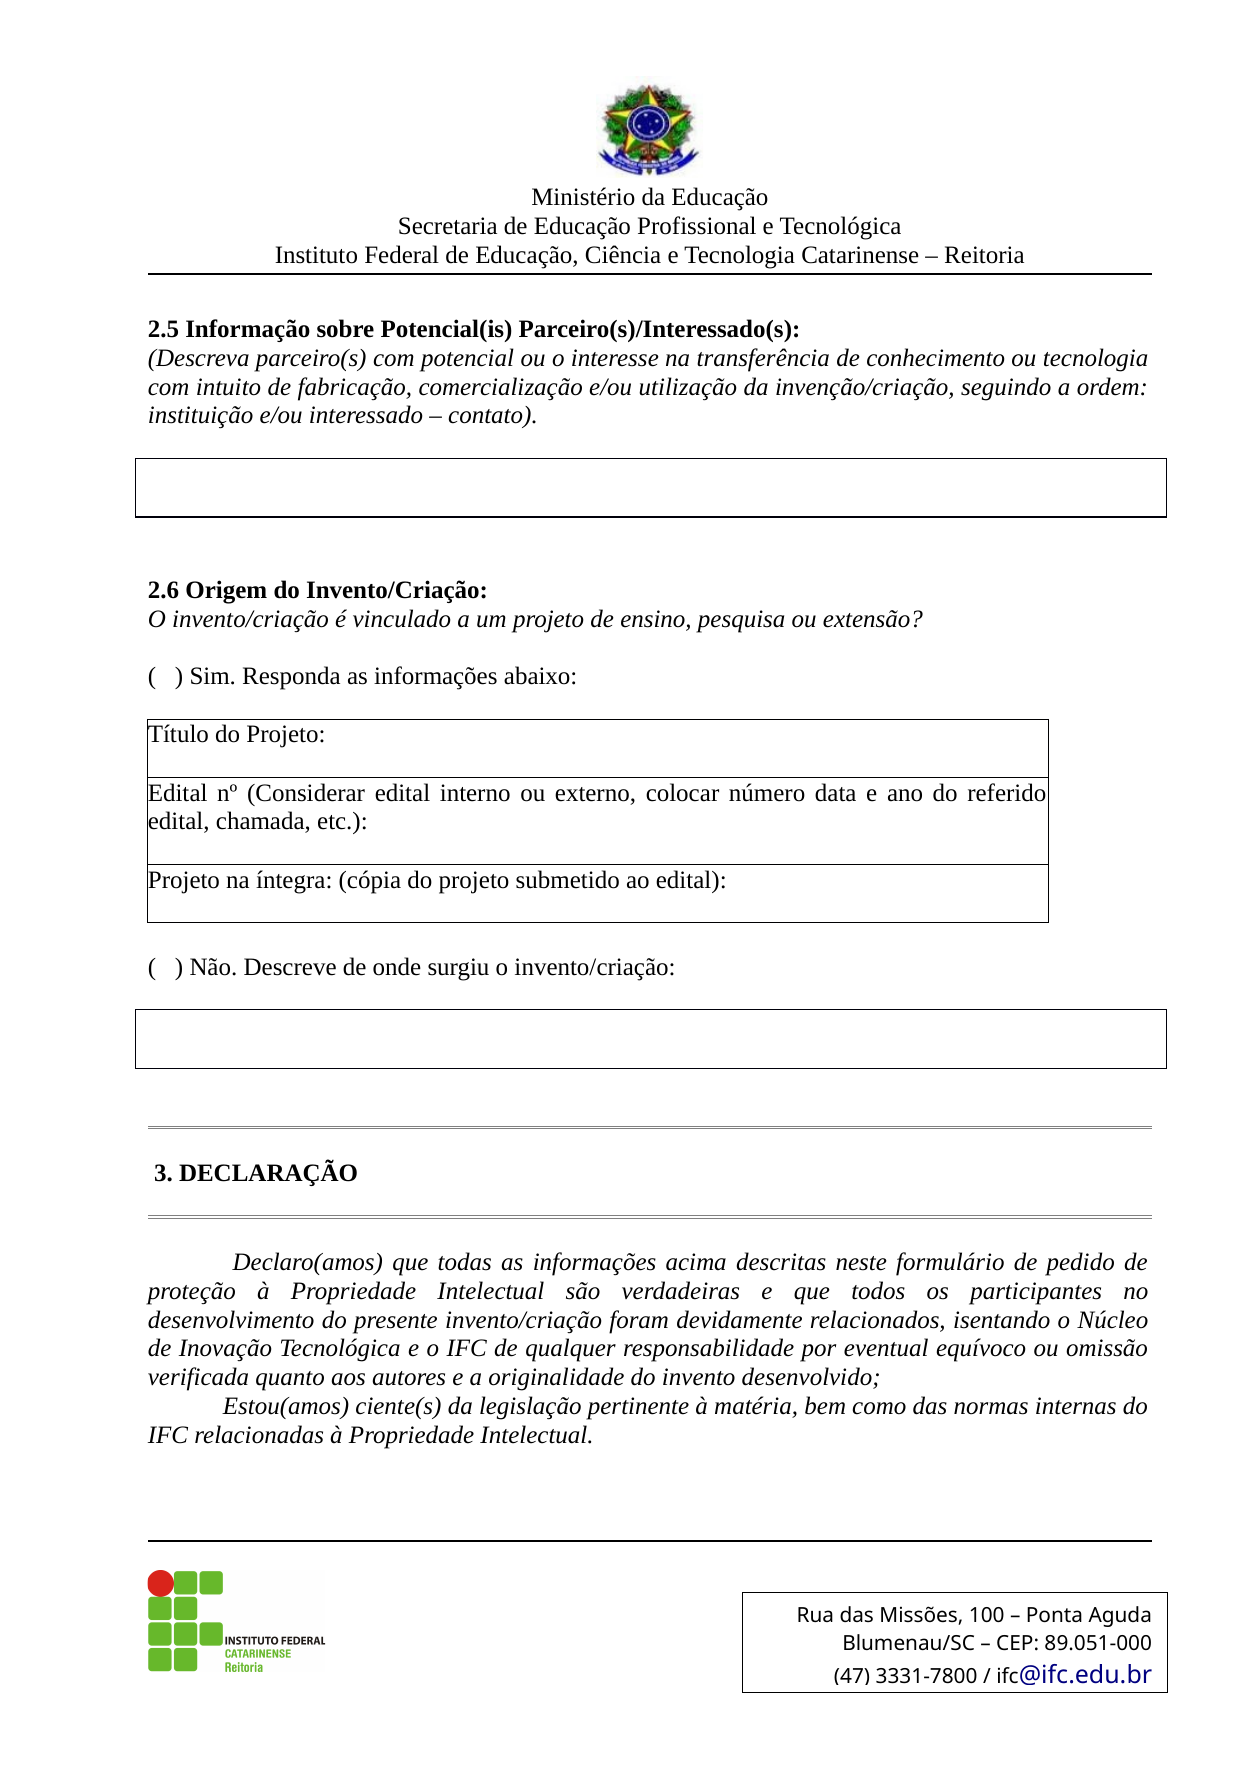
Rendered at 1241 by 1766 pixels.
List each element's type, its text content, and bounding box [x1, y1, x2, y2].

text Estou(amos) ciente(s) da legislação pertinente à matéria, bem como das normas internas do IFC relacionadas à Propriedade Intelectual. [148, 1391, 1152, 1448]
table_header Título do Projeto: [148, 720, 1048, 777]
picture [596, 76, 704, 178]
text 2.5 Informação sobre Potencial(is) Parceiro(s)/Interessado(s): [148, 314, 1152, 343]
text ( ) Não. Descreve de onde surgiu o invento/criação: [148, 952, 1152, 980]
picture [147, 1570, 325, 1672]
table_cell Projeto na íntegra: (cópia do projeto submetido ao edital): [148, 865, 1048, 922]
text ( ) Sim. Responda as informações abaixo: [148, 661, 1152, 690]
text 3. DECLARAÇÃO [148, 1158, 1152, 1187]
table_header [136, 459, 1166, 516]
text 2.6 Origem do Invento/Criação: [148, 575, 1152, 604]
text (Descreva parceiro(s) com potencial ou o interesse na transferência de conhecimento ou tecnologia com intuito de fabricação, comercialização e/ou utilização da invenção/criação, seguindo a ordem: instituição e/ou interessado – contato). [148, 343, 1152, 429]
table_header [136, 1010, 1166, 1068]
table_cell Edital nº (Considerar edital interno ou externo, colocar número data e ano do referido edital, chamada, etc.): [148, 778, 1048, 864]
text O invento/criação é vinculado a um projeto de ensino, pesquisa ou extensão? [148, 604, 1152, 632]
text Declaro(amos) que todas as informações acima descritas neste formulário de pedido de proteção à Propriedade Intelectual são verdadeiras e que todos os participantes no desenvolvimento do presente invento/criação foram devidamente relacionados, isentando o Núcleo de Inovação Tecnológica e o IFC de qualquer responsabilidade por eventual equívoco ou omissão verificada quanto aos autores e a originalidade do invento desenvolvido; [148, 1247, 1152, 1391]
